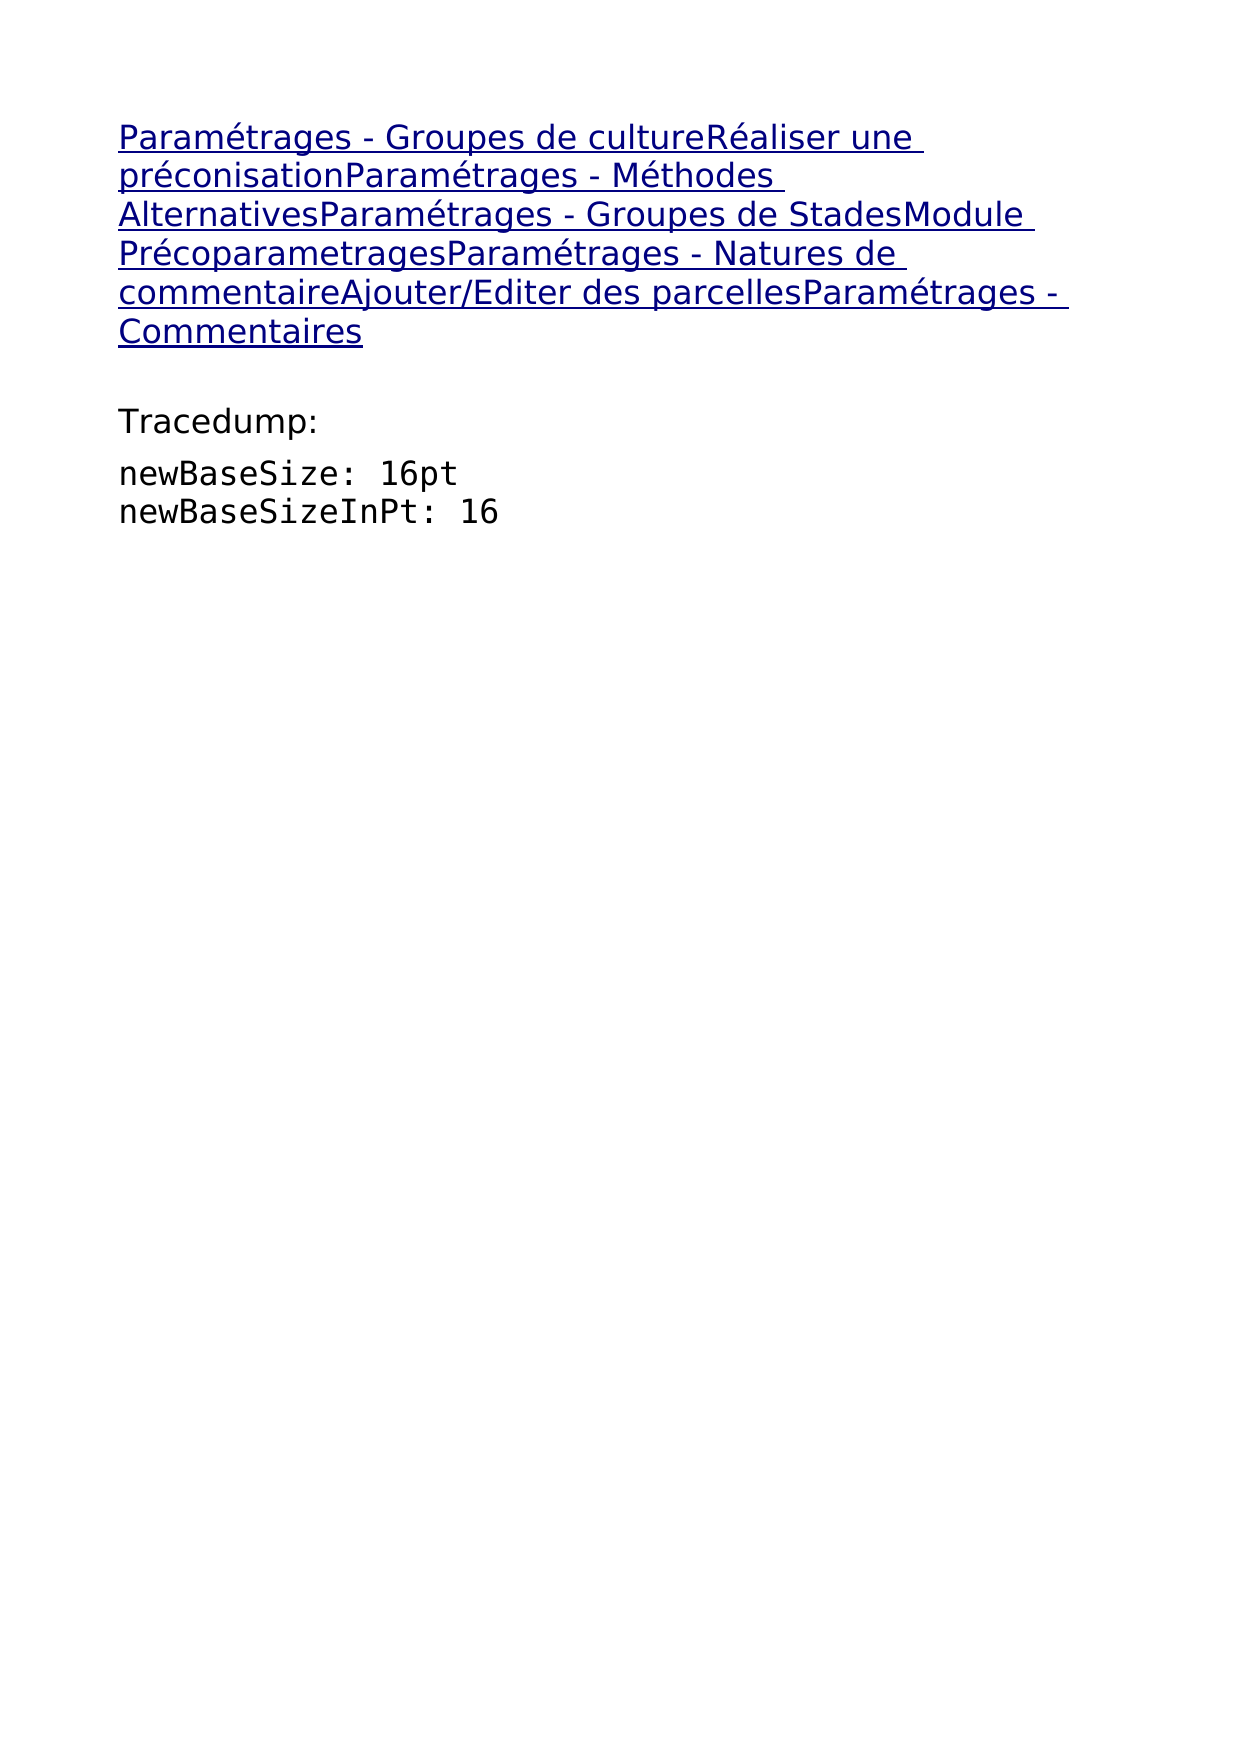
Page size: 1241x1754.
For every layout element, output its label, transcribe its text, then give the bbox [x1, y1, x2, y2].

text newBaseSize: 16pt newBaseSizeInPt: 16 [118, 454, 1122, 532]
text Paramétrages - Groupes de cultureRéaliser une préconisationParamétrages - Méthodes AlternativesParamétrages - Groupes de StadesModule PrécoparametragesParamétrages - Natures de commentaireAjouter/Editer des parcellesParamétrages - Commentaires [118, 118, 1122, 351]
text Tracedump: [118, 364, 1122, 441]
